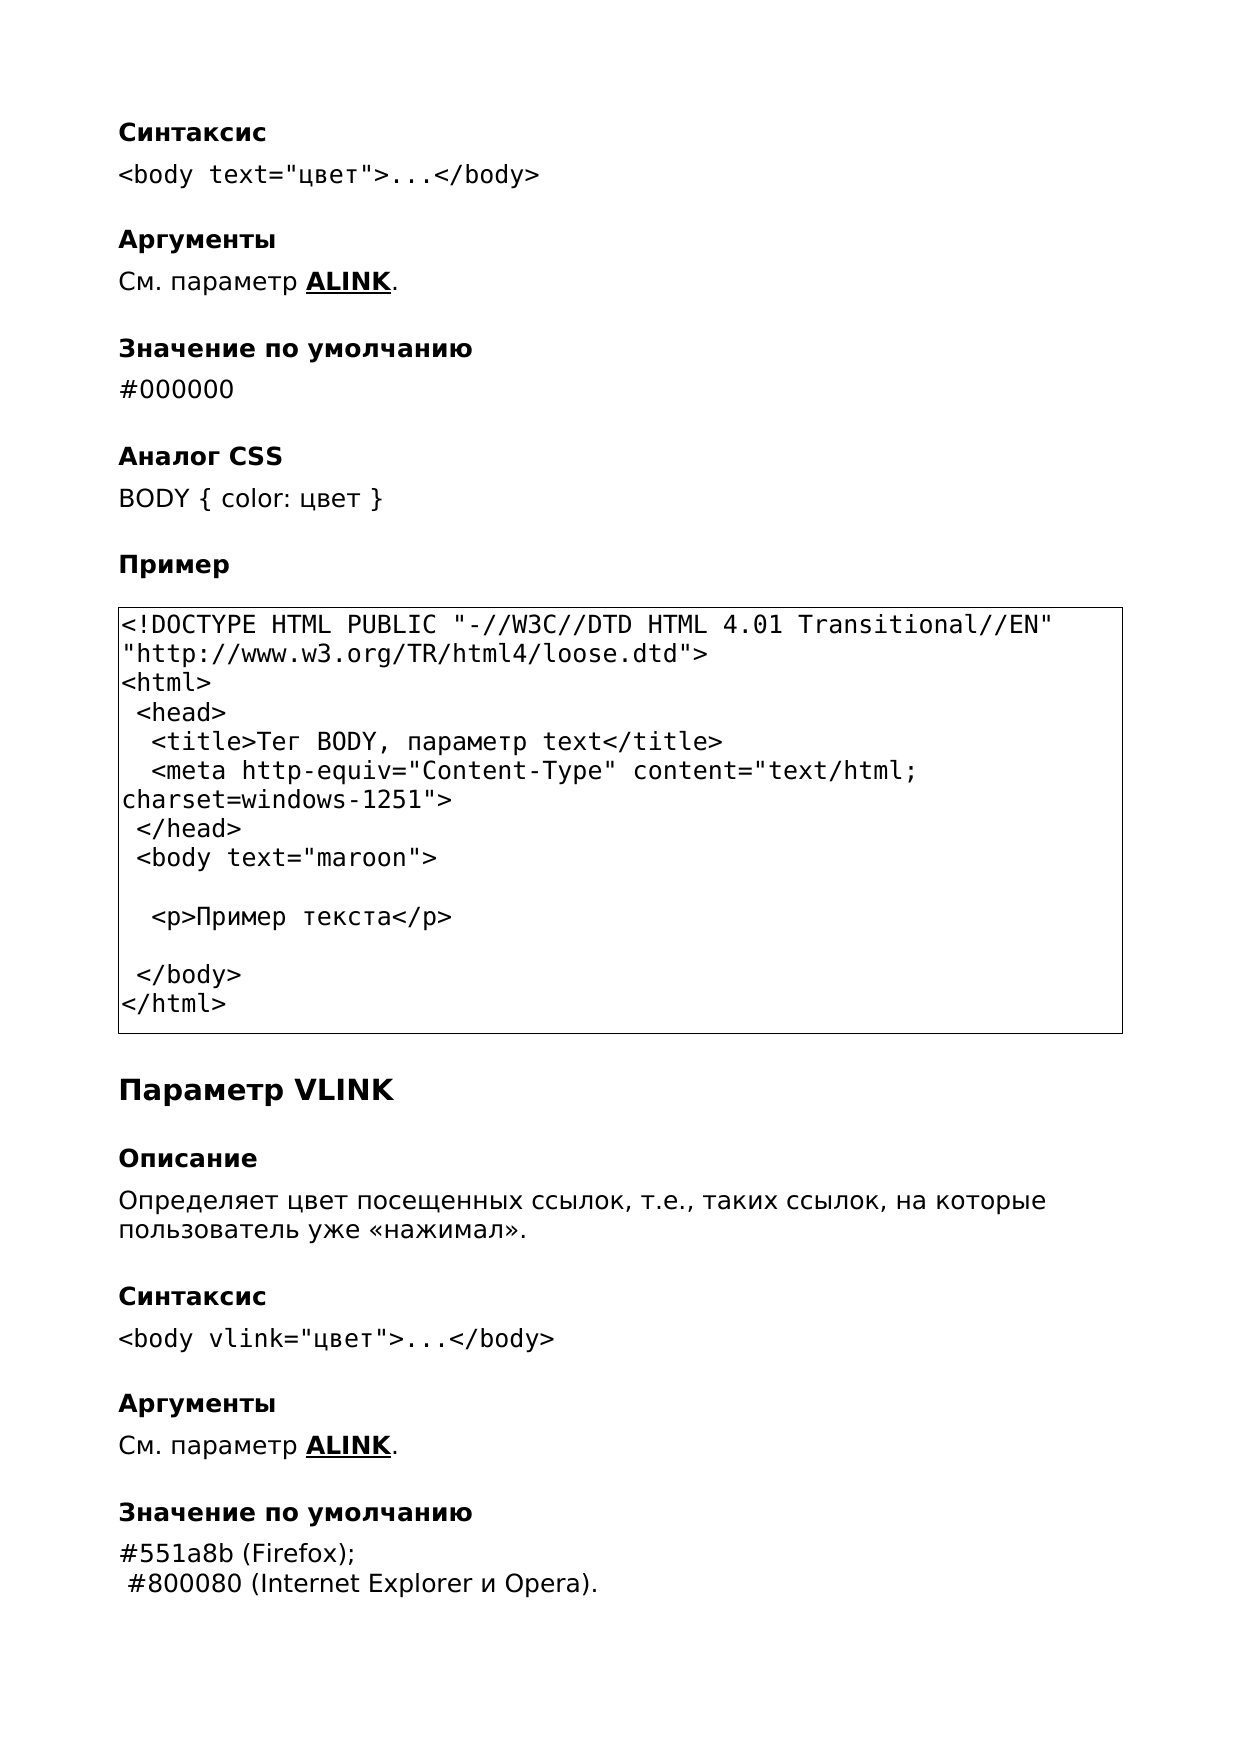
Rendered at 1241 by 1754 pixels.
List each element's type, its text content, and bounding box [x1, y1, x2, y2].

subtitle Значение по умолчанию [118, 334, 1122, 363]
subtitle Пример [118, 551, 1122, 580]
text См. параметр ALINK. [118, 1431, 1122, 1461]
subtitle Аналог CSS [118, 442, 1122, 472]
text <body vlink="цвет">...</body> [118, 1324, 1122, 1353]
subtitle Синтаксис [118, 1282, 1122, 1311]
text <body text="цвет">...</body> [118, 160, 1122, 189]
table_header <!DOCTYPE HTML PUBLIC "-//W3C//DTD HTML 4.01 Transitional//EN" "http://www.w3.org/TR/html4/loose.dtd"> <html> <head> <title>Тег BODY, параметр text</title> <meta http-equiv="Content-Type" content="text/html; charset=windows-1251"> </head> <body text="maroon"> <p>Пример текста</p> </body> </html> [119, 608, 1122, 1033]
text #000000 [118, 376, 1122, 405]
subtitle Аргументы [118, 226, 1122, 255]
text BODY { color: цвет } [118, 484, 1122, 513]
subtitle Аргументы [118, 1390, 1122, 1419]
text См. параметр ALINK. [118, 267, 1122, 297]
text Определяет цвет посещенных ссылок, т.е., таких ссылок, на которые пользователь уже «нажимал». [118, 1186, 1122, 1244]
subtitle Значение по умолчанию [118, 1498, 1122, 1527]
subtitle Параметр VLINK [118, 1073, 1122, 1107]
text #551a8b (Firefox); #800080 (Internet Explorer и Opera). [118, 1540, 1122, 1598]
subtitle Описание [118, 1144, 1122, 1174]
subtitle Синтаксис [118, 118, 1122, 147]
